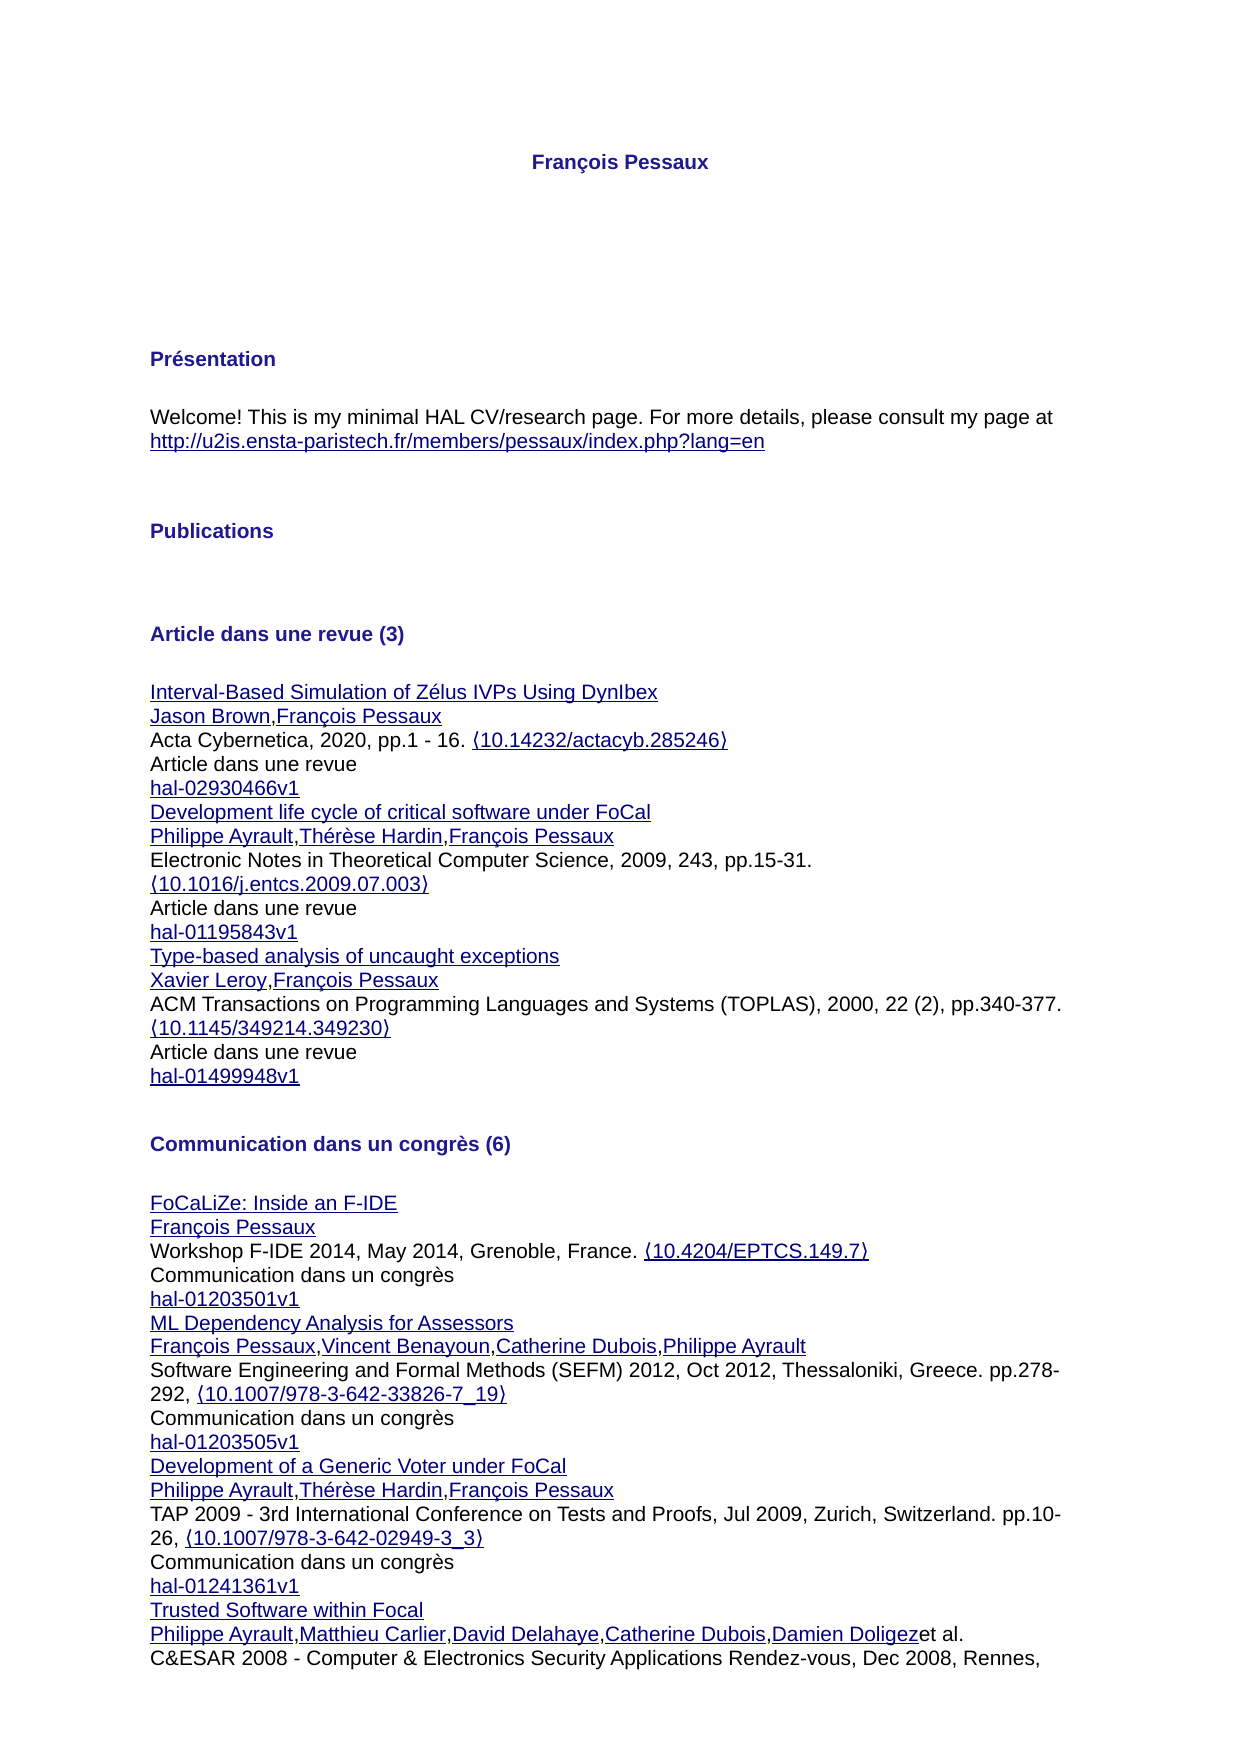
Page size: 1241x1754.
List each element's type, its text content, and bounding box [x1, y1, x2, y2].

table_cell Development life cycle of critical software under FoCal Philippe Ayrault,Thérèse Hardin,François Pessaux Electronic Notes in Theoretical Computer Science, 2009, 243, pp.15-31. ⟨10.1016/j.entcs.2009.07.003⟩ Article dans une revue hal-01195843v1 [150, 800, 1090, 944]
subtitle Présentation [150, 347, 1090, 371]
subtitle Publications [150, 519, 1090, 543]
subtitle Article dans une revue (3) [150, 622, 1090, 646]
table_cell Type-based analysis of uncaught exceptions Xavier Leroy,François Pessaux ACM Transactions on Programming Languages and Systems (TOPLAS), 2000, 22 (2), pp.340-377. ⟨10.1145/349214.349230⟩ Article dans une revue hal-01499948v1 [150, 944, 1090, 1087]
table_header FoCaLiZe: Inside an F-IDE François Pessaux Workshop F-IDE 2014, May 2014, Grenoble, France. ⟨10.4204/EPTCS.149.7⟩ Communication dans un congrès hal-01203501v1 [150, 1191, 1090, 1310]
text Welcome! This is my minimal HAL CV/research page. For more details, please consult my page at http://u2is.ensta-paristech.fr/members/pessaux/index.php?lang=en [150, 405, 1090, 453]
subtitle François Pessaux [150, 150, 1090, 174]
table_header Interval-Based Simulation of Zélus IVPs Using DynIbex Jason Brown,François Pessaux Acta Cybernetica, 2020, pp.1 - 16. ⟨10.14232/actacyb.285246⟩ Article dans une revue hal-02930466v1 [150, 680, 1090, 800]
table_cell Development of a Generic Voter under FoCal Philippe Ayrault,Thérèse Hardin,François Pessaux TAP 2009 - 3rd International Conference on Tests and Proofs, Jul 2009, Zurich, Switzerland. pp.10-26, ⟨10.1007/978-3-642-02949-3_3⟩ Communication dans un congrès hal-01241361v1 [150, 1454, 1090, 1598]
table_cell Trusted Software within Focal Philippe Ayrault,Matthieu Carlier,David Delahaye,Catherine Dubois,Damien Doligezet al. C&ESAR 2008 - Computer & Electronics Security Applications Rendez-vous, Dec 2008, Rennes, [150, 1598, 1090, 1670]
subtitle Communication dans un congrès (6) [150, 1132, 1090, 1156]
table_cell ML Dependency Analysis for Assessors François Pessaux,Vincent Benayoun,Catherine Dubois,Philippe Ayrault Software Engineering and Formal Methods (SEFM) 2012, Oct 2012, Thessaloniki, Greece. pp.278-292, ⟨10.1007/978-3-642-33826-7_19⟩ Communication dans un congrès hal-01203505v1 [150, 1310, 1090, 1454]
